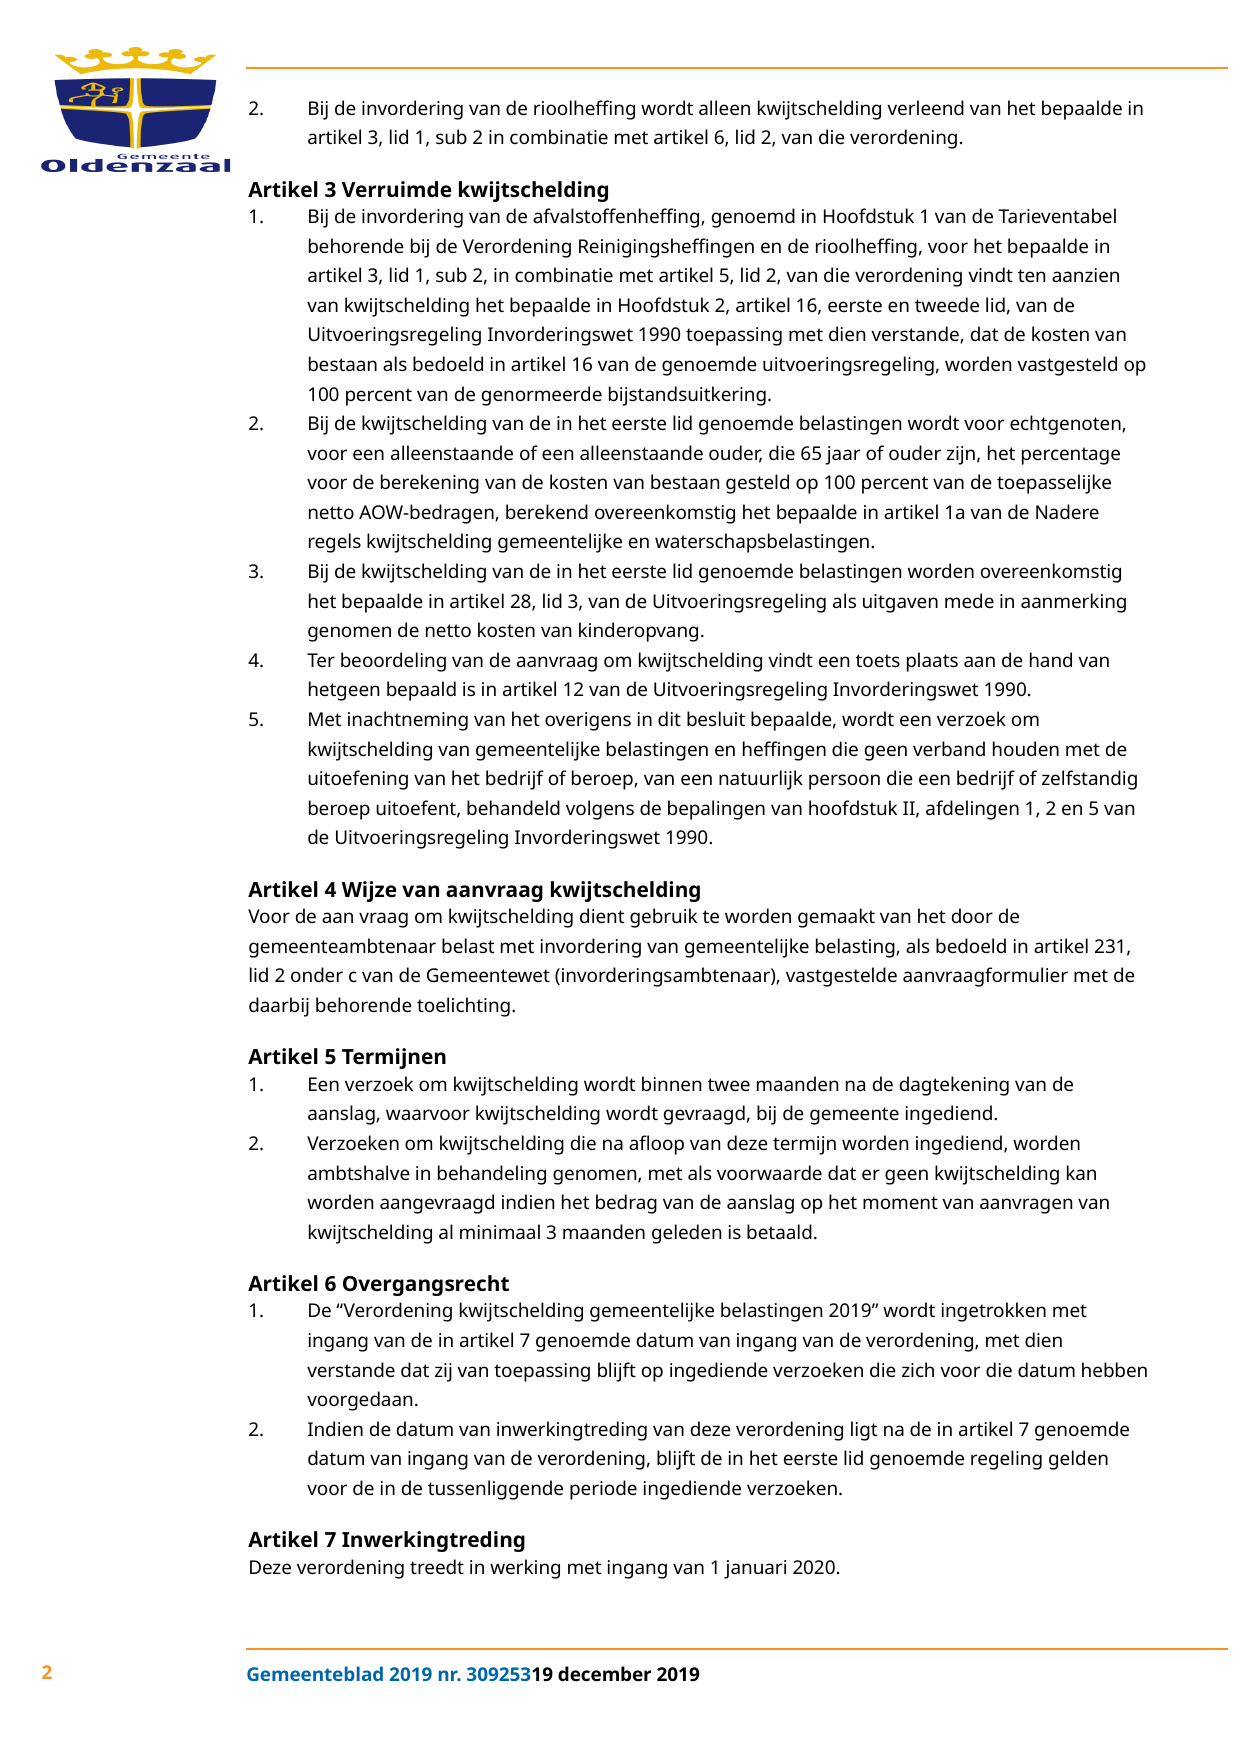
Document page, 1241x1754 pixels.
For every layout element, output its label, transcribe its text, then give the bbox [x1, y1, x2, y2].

text Artikel 3 Verruimde kwijtschelding [248, 175, 1152, 203]
list Bij de invordering van de afvalstoffenheffing, genoemd in Hoofdstuk 1 van de Tarieventabel behorende bij de Verordening Reinigingsheffingen en de rioolheffing, voor het bepaalde in artikel 3, lid 1, sub 2, in combinatie met artikel 5, lid 2, van die verordening vindt ten aanzien van kwijtschelding het bepaalde in Hoofdstuk 2, artikel 16, eerste en tweede lid, van de Uitvoeringsregeling Invorderingswet 1990 toepassing met dien verstande, dat de kosten van bestaan als bedoeld in artikel 16 van de genoemde uitvoeringsregeling, worden vastgesteld op 100 percent van de genormeerde bijstandsuitkering. [248, 203, 1152, 406]
list Verzoeken om kwijtschelding die na afloop van deze termijn worden ingediend, worden ambtshalve in behandeling genomen, met als voorwaarde dat er geen kwijtschelding kan worden aangevraagd indien het bedrag van de aanslag op het moment van aanvragen van kwijtschelding al minimaal 3 maanden geleden is betaald. [248, 1130, 1152, 1244]
list Met inachtneming van het overigens in dit besluit bepaalde, wordt een verzoek om kwijtschelding van gemeentelijke belastingen en heffingen die geen verband houden met de uitoefening van het bedrijf of beroep, van een natuurlijk persoon die een bedrijf of zelfstandig beroep uitoefent, behandeld volgens de bepalingen van hoofdstuk II, afdelingen 1, 2 en 5 van de Uitvoeringsregeling Invorderingswet 1990. [248, 706, 1152, 850]
list Bij de kwijtschelding van de in het eerste lid genoemde belastingen worden overeenkomstig het bepaalde in artikel 28, lid 3, van de Uitvoeringsregeling als uitgaven mede in aanmerking genomen de netto kosten van kinderopvang. [248, 558, 1152, 643]
list Indien de datum van inwerkingtreding van deze verordening ligt na de in artikel 7 genoemde datum van ingang van de verordening, blijft de in het eerste lid genoemde regeling gelden voor de in de tussenliggende periode ingediende verzoeken. [248, 1416, 1152, 1501]
text Artikel 5 Termijnen [248, 1042, 1152, 1071]
text Voor de aan vraag om kwijtschelding dient gebruik te worden gemaakt van het door de gemeenteambtenaar belast met invordering van gemeentelijke belasting, als bedoeld in artikel 231, lid 2 onder c van de Gemeentewet (invorderingsambtenaar), vastgestelde aanvraagformulier met de daarbij behorende toelichting. [248, 903, 1152, 1018]
list De “Verordening kwijtschelding gemeentelijke belastingen 2019” wordt ingetrokken met ingang van de in artikel 7 genoemde datum van ingang van de verordening, met dien verstande dat zij van toepassing blijft op ingediende verzoeken die zich voor die datum hebben voorgedaan. [248, 1298, 1152, 1412]
text Artikel 7 Inwerkingtreding [248, 1526, 1152, 1554]
text Deze verordening treedt in werking met ingang van 1 januari 2020. [248, 1554, 1152, 1580]
list Een verzoek om kwijtschelding wordt binnen twee maanden na de dagtekening van de aanslag, waarvoor kwijtschelding wordt gevraagd, bij de gemeente ingediend. [248, 1071, 1152, 1126]
text Artikel 4 Wijze van aanvraag kwijtschelding [248, 875, 1152, 903]
text Artikel 6 Overgangsrecht [248, 1269, 1152, 1298]
list Bij de kwijtschelding van de in het eerste lid genoemde belastingen wordt voor echtgenoten, voor een alleenstaande of een alleenstaande ouder, die 65 jaar of ouder zijn, het percentage voor de berekening van de kosten van bestaan gesteld op 100 percent van de toepasselijke netto AOW-bedragen, berekend overeenkomstig het bepaalde in artikel 1a van de Nadere regels kwijtschelding gemeentelijke en waterschapsbelastingen. [248, 410, 1152, 554]
list Bij de invordering van de rioolheffing wordt alleen kwijtschelding verleend van het bepaalde in artikel 3, lid 1, sub 2 in combinatie met artikel 6, lid 2, van die verordening. [248, 95, 1152, 150]
list Ter beoordeling van de aanvraag om kwijtschelding vindt een toets plaats aan de hand van hetgeen bepaald is in artikel 12 van de Uitvoeringsregeling Invorderingswet 1990. [248, 647, 1152, 702]
picture [41, 47, 231, 172]
